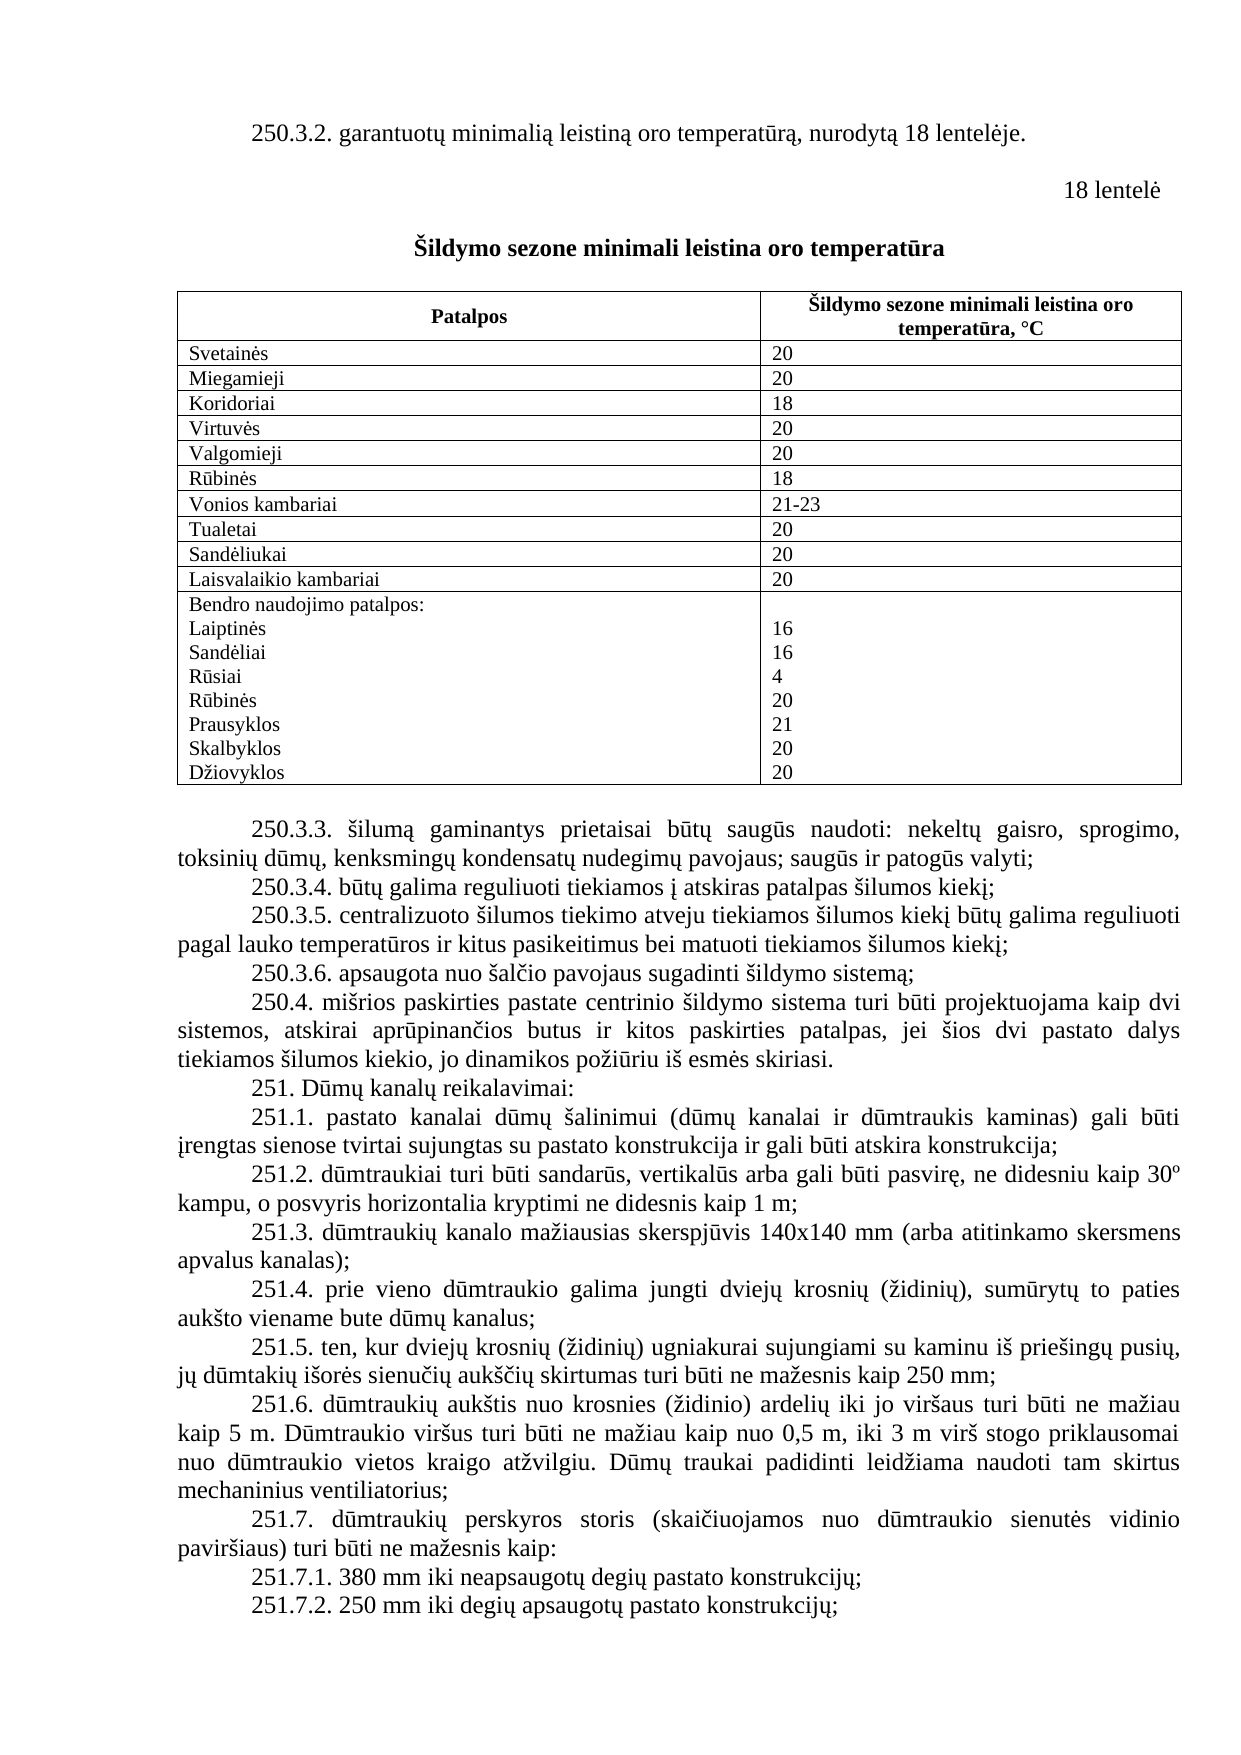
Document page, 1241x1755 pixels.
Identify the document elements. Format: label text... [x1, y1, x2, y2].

table_cell 20 [761, 416, 1181, 440]
table_cell Valgomieji [178, 441, 760, 465]
table_cell 20 [761, 366, 1181, 390]
table_cell 21-23 [761, 491, 1181, 516]
text 18 lentelė [177, 176, 1181, 204]
text 250.3.4. būtų galima reguliuoti tiekiamos į atskiras patalpas šilumos kiekį; [177, 872, 1181, 900]
table_cell 16 16 4 20 21 20 20 [761, 592, 1181, 784]
table_cell 18 [761, 391, 1181, 415]
table_cell Sandėliukai [178, 542, 760, 566]
table_header Šildymo sezone minimali leistina oro temperatūra, °C [761, 292, 1181, 340]
text 250.3.2. garantuotų minimalią leistiną oro temperatūrą, nurodytą 18 lentelėje. [177, 118, 1181, 147]
table_cell 20 [761, 567, 1181, 591]
table_cell Svetainės [178, 341, 760, 365]
table_cell Koridoriai [178, 391, 760, 415]
table_cell Laisvalaikio kambariai [178, 567, 760, 591]
text 251.5. ten, kur dviejų krosnių (židinių) ugniakurai sujungiami su kaminu iš priešingų pusių, jų dūmtakių išorės sienučių aukščių skirtumas turi būti ne mažesnis kaip 250 mm; [177, 1332, 1181, 1389]
table_cell Virtuvės [178, 416, 760, 440]
table_cell Tualetai [178, 517, 760, 541]
table_cell 20 [761, 341, 1181, 365]
text 251.1. pastato kanalai dūmų šalinimui (dūmų kanalai ir dūmtraukis kaminas) gali būti įrengtas sienose tvirtai sujungtas su pastato konstrukcija ir gali būti atskira konstrukcija; [177, 1102, 1181, 1159]
text 251.7.1. 380 mm iki neapsaugotų degių pastato konstrukcijų; [177, 1562, 1181, 1590]
table_cell Miegamieji [178, 366, 760, 390]
text 251.7. dūmtraukių perskyros storis (skaičiuojamos nuo dūmtraukio sienutės vidinio paviršiaus) turi būti ne mažesnis kaip: [177, 1504, 1181, 1562]
table_cell 20 [761, 542, 1181, 566]
table_cell Bendro naudojimo patalpos: Laiptinės Sandėliai Rūsiai Rūbinės Prausyklos Skalbyklos Džiovyklos [178, 592, 760, 784]
text 250.3.3. šilumą gaminantys prietaisai būtų saugūs naudoti: nekeltų gaisro, sprogimo, toksinių dūmų, kenksmingų kondensatų nudegimų pavojaus; saugūs ir patogūs valyti; [177, 814, 1181, 872]
text 251. Dūmų kanalų reikalavimai: [177, 1073, 1181, 1102]
table_cell 20 [761, 441, 1181, 465]
text 250.3.6. apsaugota nuo šalčio pavojaus sugadinti šildymo sistemą; [177, 958, 1181, 987]
text 251.3. dūmtraukių kanalo mažiausias skerspjūvis 140x140 mm (arba atitinkamo skersmens apvalus kanalas); [177, 1217, 1181, 1274]
text 251.7.2. 250 mm iki degių apsaugotų pastato konstrukcijų; [177, 1590, 1181, 1619]
table_cell Rūbinės [178, 466, 760, 490]
text Šildymo sezone minimali leistina oro temperatūra [177, 233, 1181, 262]
text 250.3.5. centralizuoto šilumos tiekimo atveju tiekiamos šilumos kiekį būtų galima reguliuoti pagal lauko temperatūros ir kitus pasikeitimus bei matuoti tiekiamos šilumos kiekį; [177, 900, 1181, 958]
text 250.4. mišrios paskirties pastate centrinio šildymo sistema turi būti projektuojama kaip dvi sistemos, atskirai aprūpinančios butus ir kitos paskirties patalpas, jei šios dvi pastato dalys tiekiamos šilumos kiekio, jo dinamikos požiūriu iš esmės skiriasi. [177, 987, 1181, 1073]
text 251.4. prie vieno dūmtraukio galima jungti dviejų krosnių (židinių), sumūrytų to paties aukšto viename bute dūmų kanalus; [177, 1274, 1181, 1332]
text 251.6. dūmtraukių aukštis nuo krosnies (židinio) ardelių iki jo viršaus turi būti ne mažiau kaip 5 m. Dūmtraukio viršus turi būti ne mažiau kaip nuo 0,5 m, iki 3 m virš stogo priklausomai nuo dūmtraukio vietos kraigo atžvilgiu. Dūmų traukai padidinti leidžiama naudoti tam skirtus mechaninius ventiliatorius; [177, 1389, 1181, 1504]
table_cell 20 [761, 517, 1181, 541]
table_cell 18 [761, 466, 1181, 490]
table_cell Vonios kambariai [178, 491, 760, 516]
text 251.2. dūmtraukiai turi būti sandarūs, vertikalūs arba gali būti pasvirę, ne didesniu kaip 30º kampu, o posvyris horizontalia kryptimi ne didesnis kaip 1 m; [177, 1159, 1181, 1217]
table_header Patalpos [178, 292, 760, 340]
